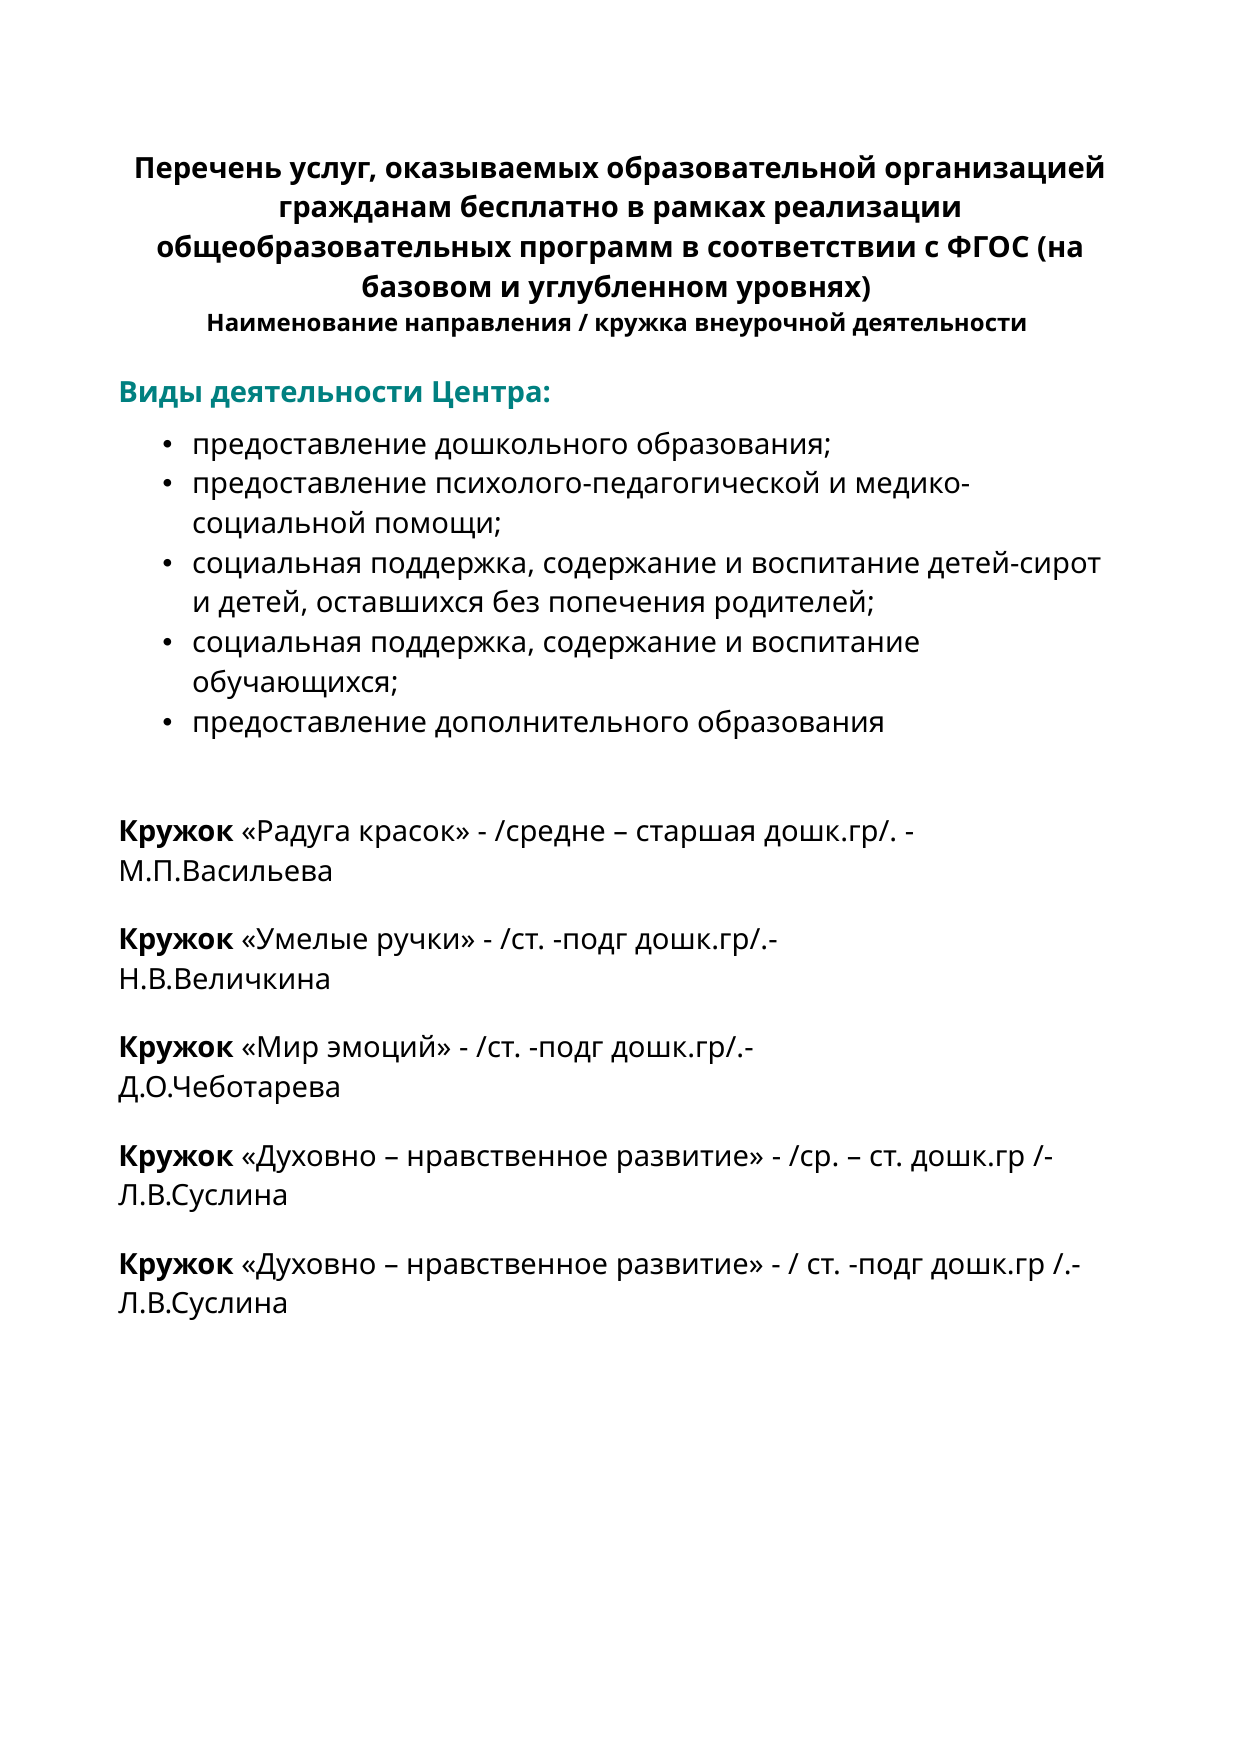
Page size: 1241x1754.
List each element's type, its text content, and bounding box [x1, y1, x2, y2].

list предоставление психолого-педагогической и медико-социальной помощи; [162, 463, 1122, 542]
list социальная поддержка, содержание и воспитание детей-сирот и детей, оставшихся без попечения родителей; [162, 542, 1122, 621]
text Виды деятельности Центра: [118, 371, 1122, 411]
text Кружок «Радуга красок» - /средне – старшая дошк.гр/. - М.П.Васильева [118, 811, 1122, 890]
text Л.В.Суслина [118, 1174, 1122, 1214]
text Кружок «Умелые ручки» - /ст. -подг дошк.гр/.- [118, 919, 1122, 958]
text Кружок «Духовно – нравственное развитие» - / ст. -подг дошк.гр /.- [118, 1243, 1122, 1283]
text Перечень услуг, оказываемых образовательной организацией гражданам бесплатно в рамках реализации общеобразовательных программ в соответствии с ФГОС (на базовом и углубленном уровнях) [118, 147, 1122, 306]
list предоставление дошкольного образования; [162, 423, 1122, 463]
list социальная поддержка, содержание и воспитание обучающихся; [162, 621, 1122, 701]
list предоставление дополнительного образования [162, 701, 1122, 741]
text Н.В.Величкина [118, 958, 1122, 998]
text Л.В.Суслина [118, 1283, 1122, 1322]
text Д.О.Чеботарева [118, 1066, 1122, 1106]
text Кружок «Мир эмоций» - /ст. -подг дошк.гр/.- [118, 1027, 1122, 1066]
text Наименование направления / кружка внеурочной деятельности [118, 306, 1122, 338]
text Кружок «Духовно – нравственное развитие» - /ср. – ст. дошк.гр /- [118, 1135, 1122, 1174]
